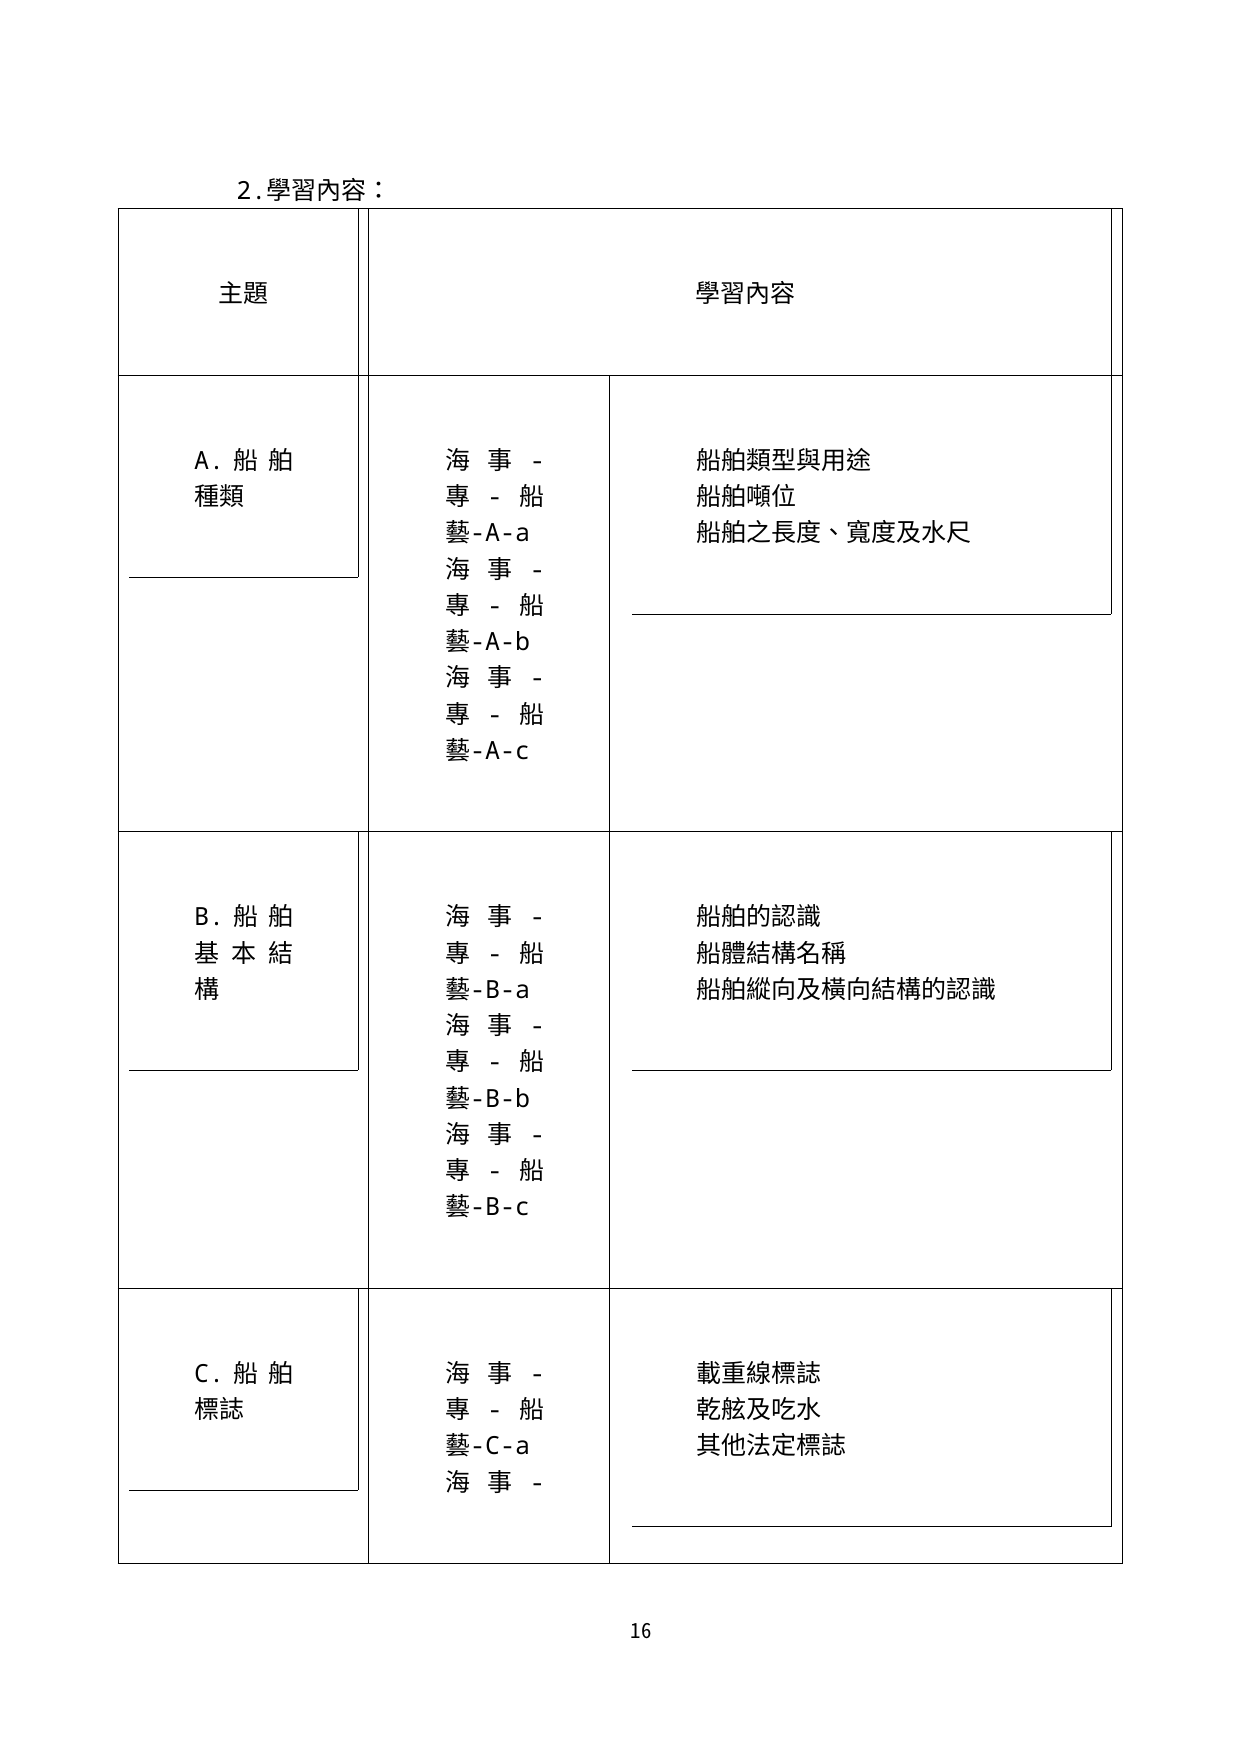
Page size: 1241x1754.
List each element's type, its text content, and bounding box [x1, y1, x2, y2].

table_cell B.船舶基本結構 [119, 832, 368, 1288]
table_header 學習內容 [369, 209, 1111, 375]
table_cell 海事-專-船藝-A-a 海事-專-船藝-A-b 海事-專-船藝-A-c [369, 376, 609, 831]
table_cell [610, 832, 620, 1288]
table_header [359, 209, 368, 375]
table_cell A.船舶種類 [119, 376, 368, 831]
table_cell 載重線標誌 乾舷及吃水 其他法定標誌 [620, 1289, 1122, 1563]
table_header 主題 [119, 209, 358, 375]
table_cell [610, 376, 620, 831]
table_cell C.船舶標誌 [119, 1289, 368, 1563]
table_cell 船舶的認識 船體結構名稱 船舶縱向及橫向結構的認識 [620, 832, 1122, 1288]
table_cell 海事-專-船藝-B-a 海事-專-船藝-B-b 海事-專-船藝-B-c [369, 832, 609, 1288]
table_cell 船舶類型與用途 船舶噸位 船舶之長度、寬度及水尺 [620, 376, 1122, 831]
table_cell 海事-專-船藝-C-a 海事- [369, 1289, 609, 1563]
text 2.學習內容： [236, 162, 1122, 208]
table_header [1112, 209, 1122, 375]
table_cell [610, 1289, 620, 1563]
